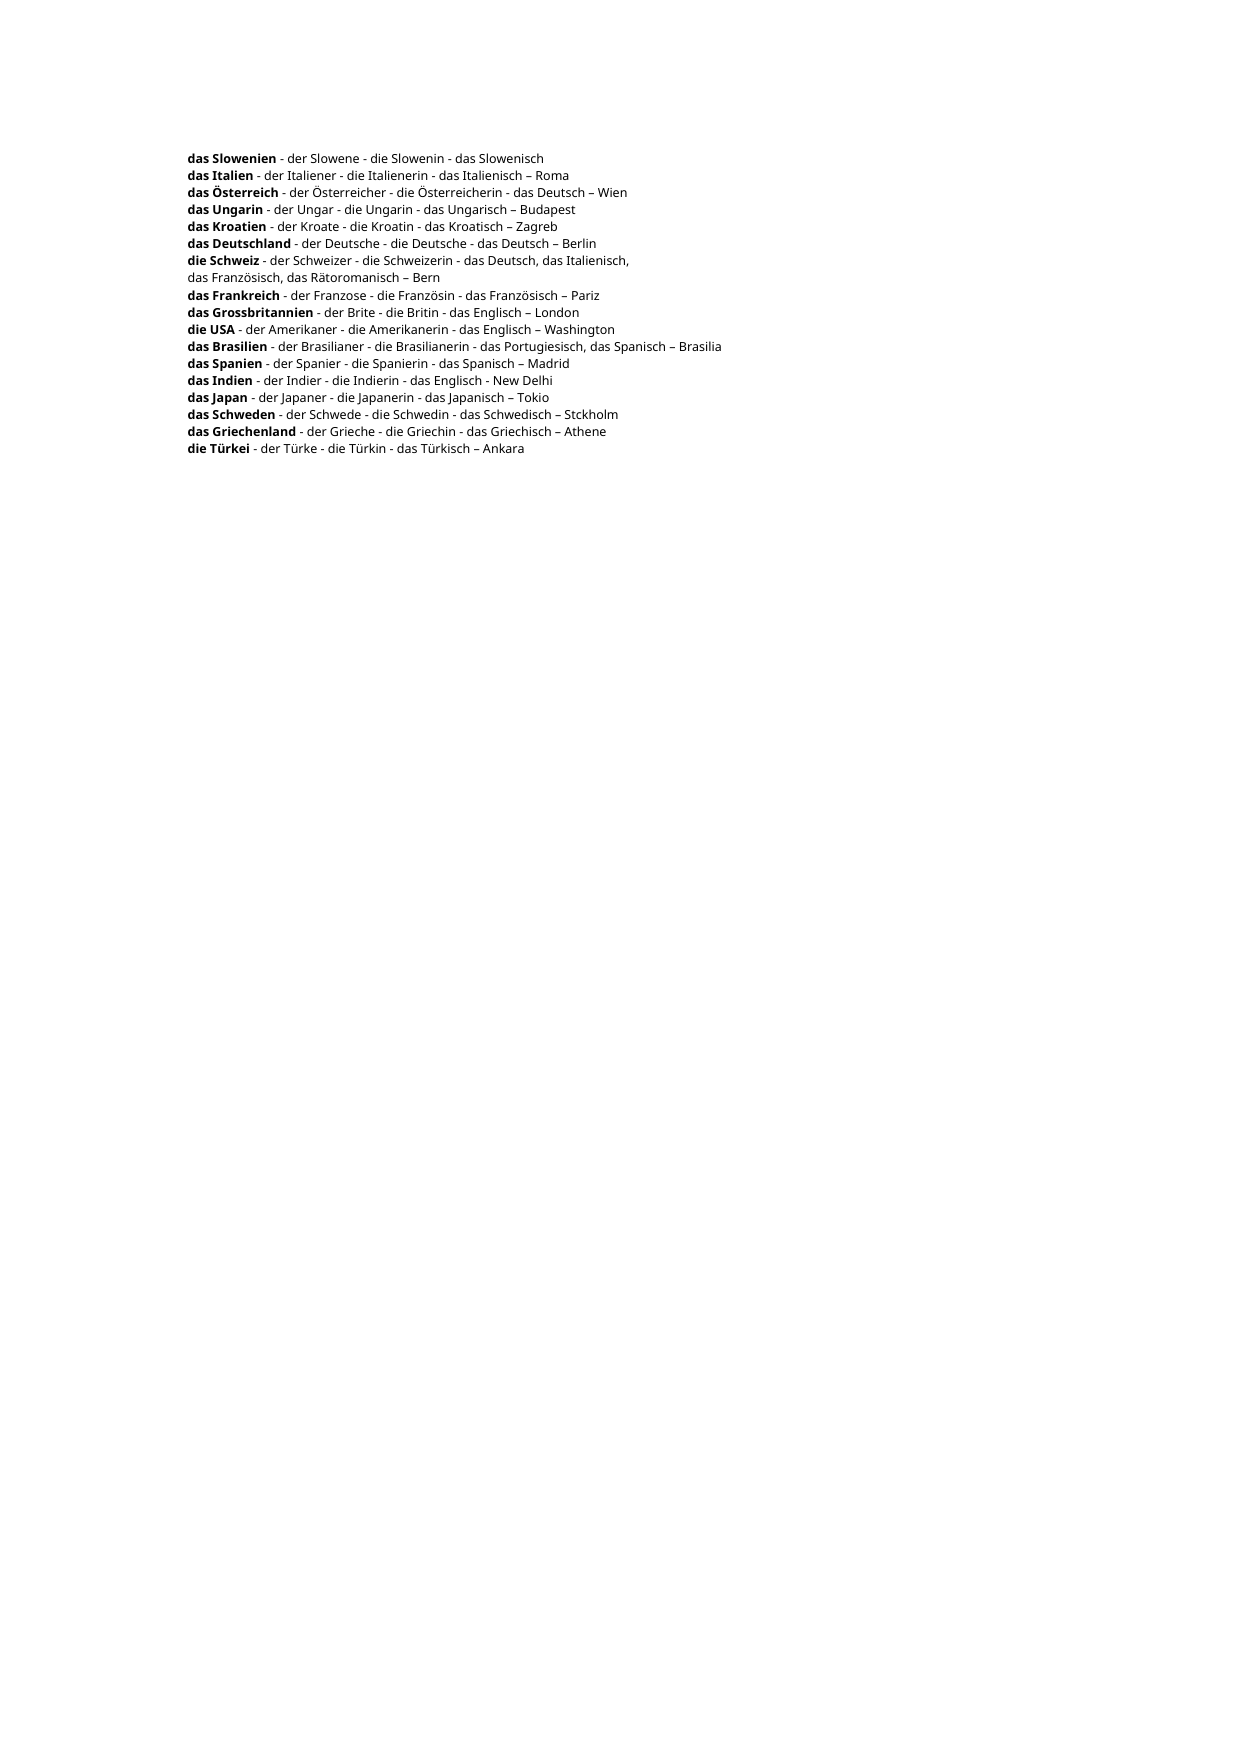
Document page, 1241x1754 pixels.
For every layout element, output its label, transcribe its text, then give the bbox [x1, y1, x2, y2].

text das Italien - der Italiener - die Italienerin - das Italienisch – Roma [187, 167, 1053, 184]
text das Frankreich - der Franzose - die Französin - das Französisch – Pariz [187, 287, 1053, 304]
text das Kroatien - der Kroate - die Kroatin - das Kroatisch – Zagreb [187, 218, 1053, 235]
text das Ungarin - der Ungar - die Ungarin - das Ungarisch – Budapest [187, 201, 1053, 218]
text die USA - der Amerikaner - die Amerikanerin - das Englisch – Washington [187, 321, 1053, 338]
text das Japan - der Japaner - die Japanerin - das Japanisch – Tokio [187, 389, 1053, 406]
text das Deutschland - der Deutsche - die Deutsche - das Deutsch – Berlin [187, 235, 1053, 252]
text das Spanien - der Spanier - die Spanierin - das Spanisch – Madrid [187, 355, 1053, 372]
text das Griechenland - der Grieche - die Griechin - das Griechisch – Athene [187, 423, 1053, 440]
text das Indien - der Indier - die Indierin - das Englisch - New Delhi [187, 372, 1053, 389]
text das Französisch, das Rätoromanisch – Bern [187, 269, 1053, 287]
text das Schweden - der Schwede - die Schwedin - das Schwedisch – Stckholm [187, 406, 1053, 423]
text die Türkei - der Türke - die Türkin - das Türkisch – Ankara [187, 440, 1053, 457]
text das Brasilien - der Brasilianer - die Brasilianerin - das Portugiesisch, das Spanisch – Brasilia [187, 338, 1053, 355]
text die Schweiz - der Schweizer - die Schweizerin - das Deutsch, das Italienisch, [187, 252, 1053, 269]
text das Grossbritannien - der Brite - die Britin - das Englisch – London [187, 304, 1053, 321]
text das Slowenien - der Slowene - die Slowenin - das Slowenisch [187, 150, 1053, 167]
text das Österreich - der Österreicher - die Österreicherin - das Deutsch – Wien [187, 184, 1053, 201]
